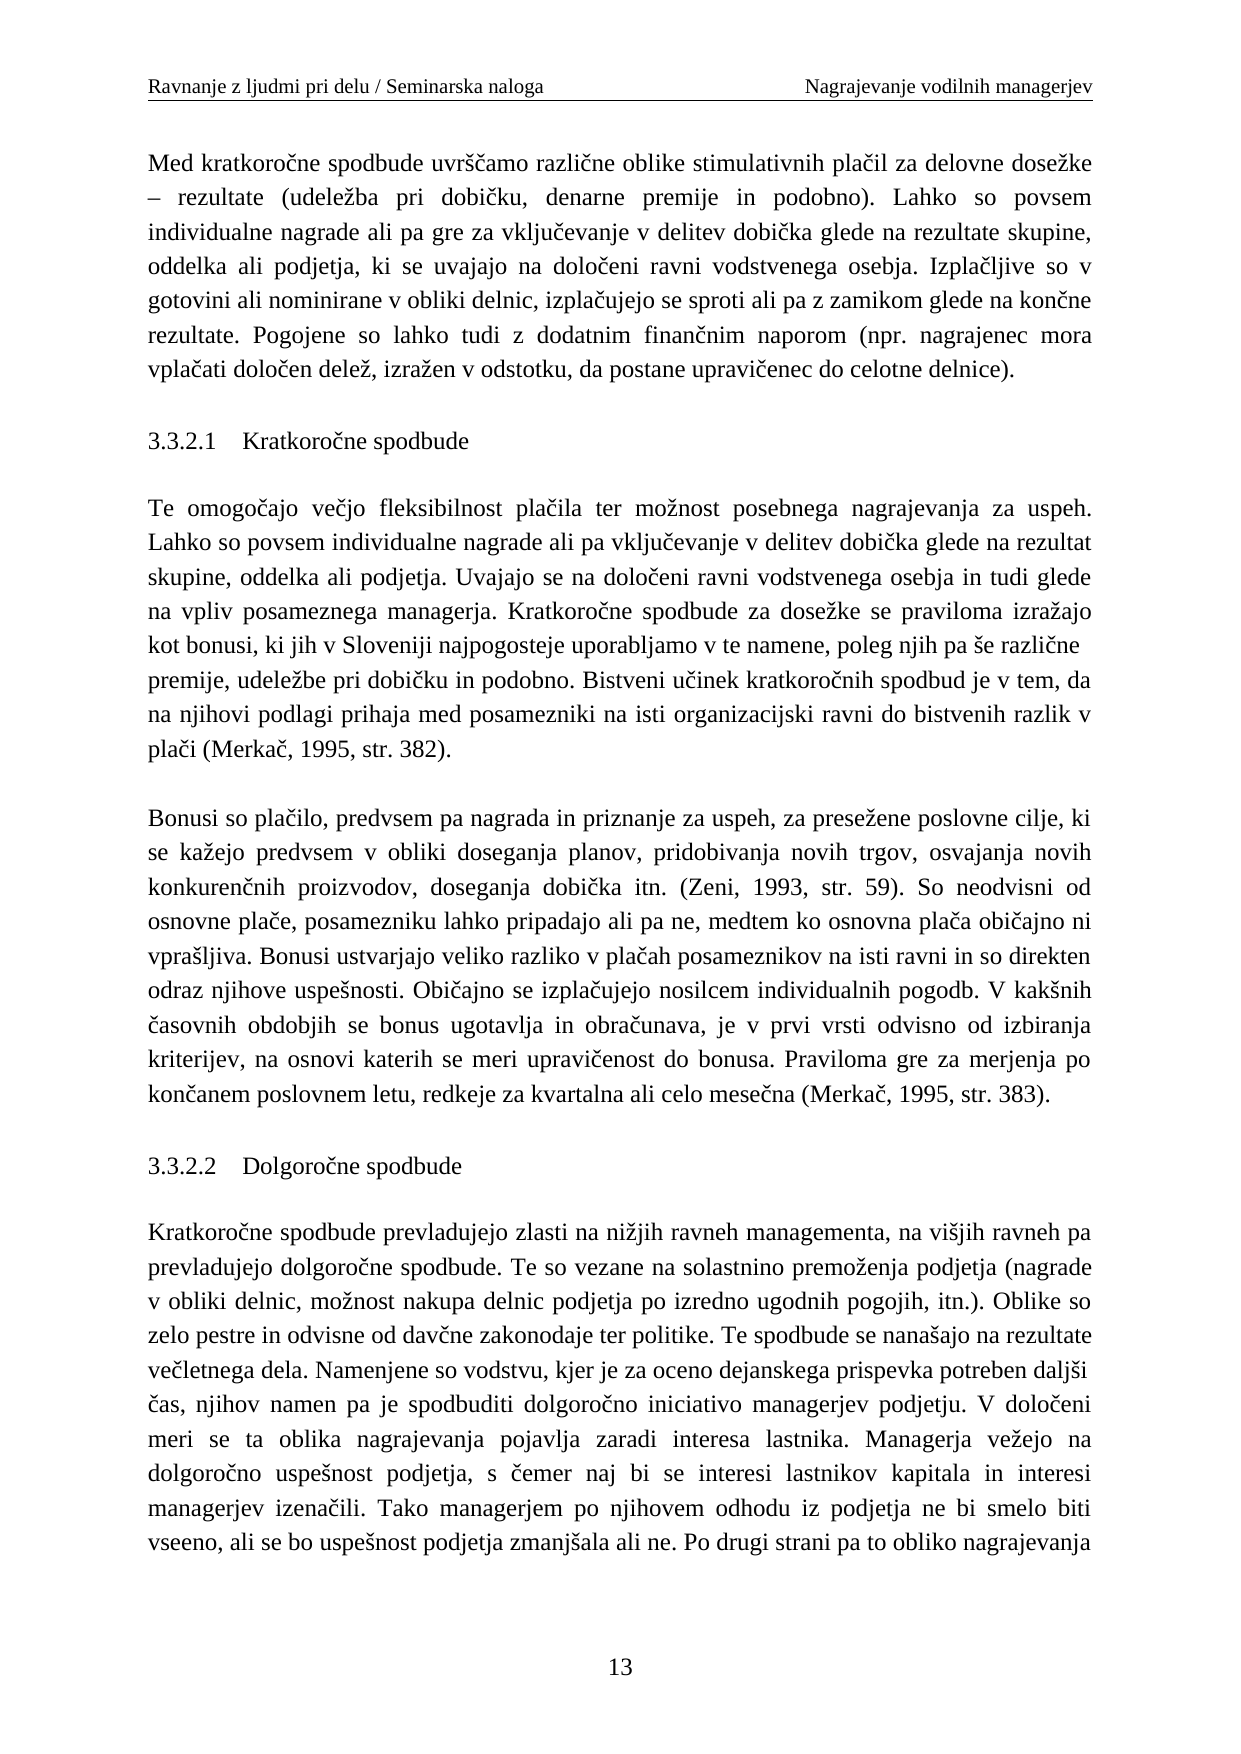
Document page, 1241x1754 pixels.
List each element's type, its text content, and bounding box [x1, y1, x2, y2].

subtitle Kratkoročne spodbude [148, 426, 1093, 455]
subtitle Dolgoročne spodbude [148, 1151, 1093, 1179]
text Bonusi so plačilo, predvsem pa nagrada in priznanje za uspeh, za presežene poslovne cilje, ki se kažejo predvsem v obliki doseganja planov, pridobivanja novih trgov, osvajanja novih konkurenčnih proizvodov, doseganja dobička itn. (Zeni, 1993, str. 59). So neodvisni od osnovne plače, posamezniku lahko pripadajo ali pa ne, medtem ko osnovna plača običajno ni vprašljiva. Bonusi ustvarjajo veliko razliko v plačah posameznikov na isti ravni in so direkten odraz njihove uspešnosti. Običajno se izplačujejo nosilcem individualnih pogodb. V kakšnih časovnih obdobjih se bonus ugotavlja in obračunava, je v prvi vrsti odvisno od izbiranja kriterijev, na osnovi katerih se meri upravičenost do bonusa. Praviloma gre za merjenja po končanem poslovnem letu, redkeje za kvartalna ali celo mesečna (Merkač, 1995, str. 383). [148, 803, 1093, 1108]
text čas, njihov namen pa je spodbuditi dolgoročno iniciativo managerjev podjetju. V določeni meri se ta oblika nagrajevanja pojavlja zaradi interesa lastnika. Managerja vežejo na dolgoročno uspešnost podjetja, s čemer naj bi se interesi lastnikov kapitala in interesi managerjev izenačili. Tako managerjem po njihovem odhodu iz podjetja ne bi smelo biti vseeno, ali se bo uspešnost podjetja zmanjšala ali ne. Po drugi strani pa to obliko nagrajevanja [148, 1389, 1093, 1556]
text Med kratkoročne spodbude uvrščamo različne oblike stimulativnih plačil za delovne dosežke – rezultate (udeležba pri dobičku, denarne premije in podobno). Lahko so povsem individualne nagrade ali pa gre za vključevanje v delitev dobička glede na rezultate skupine, oddelka ali podjetja, ki se uvajajo na določeni ravni vodstvenega osebja. Izplačljive so v gotovini ali nominirane v obliki delnic, izplačujejo se sproti ali pa z zamikom glede na končne rezultate. Pogojene so lahko tudi z dodatnim finančnim naporom (npr. nagrajenec mora vplačati določen delež, izražen v odstotku, da postane upravičenec do celotne delnice). [148, 148, 1093, 383]
text premije, udeležbe pri dobičku in podobno. Bistveni učinek kratkoročnih spodbud je v tem, da na njihovi podlagi prihaja med posamezniki na isti organizacijski ravni do bistvenih razlik v plači (Merkač, 1995, str. 382). [148, 665, 1093, 763]
text Te omogočajo večjo fleksibilnost plačila ter možnost posebnega nagrajevanja za uspeh. Lahko so povsem individualne nagrade ali pa vključevanje v delitev dobička glede na rezultat skupine, oddelka ali podjetja. Uvajajo se na določeni ravni vodstvenega osebja in tudi glede na vpliv posameznega managerja. Kratkoročne spodbude za dosežke se praviloma izražajo kot bonusi, ki jih v Sloveniji najpogosteje uporabljamo v te namene, poleg njih pa še različne [148, 493, 1093, 659]
text Kratkoročne spodbude prevladujejo zlasti na nižjih ravneh managementa, na višjih ravneh pa prevladujejo dolgoročne spodbude. Te so vezane na solastnino premoženja podjetja (nagrade v obliki delnic, možnost nakupa delnic podjetja po izredno ugodnih pogojih, itn.). Oblike so zelo pestre in odvisne od davčne zakonodaje ter politike. Te spodbude se nanašajo na rezultate večletnega dela. Namenjene so vodstvu, kjer je za oceno dejanskega prispevka potreben daljši [148, 1217, 1093, 1384]
